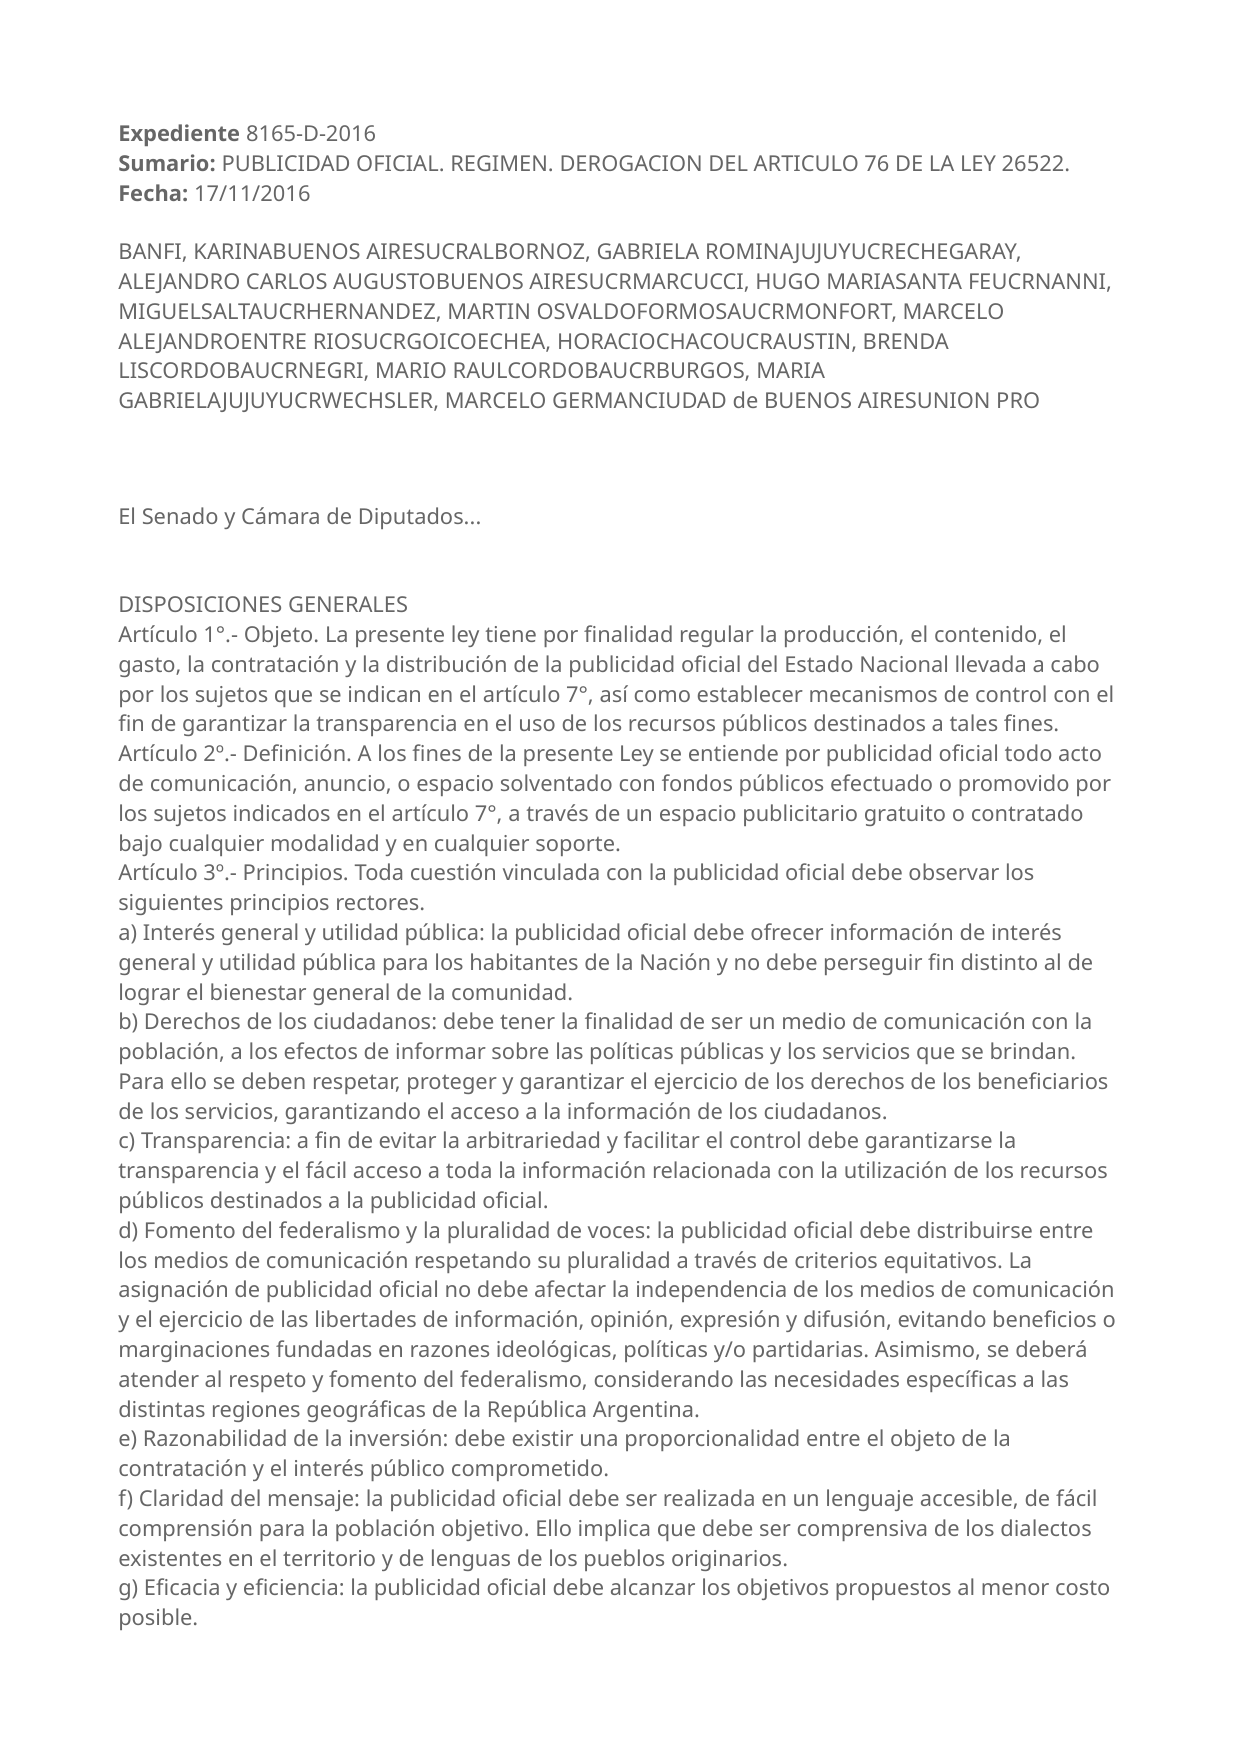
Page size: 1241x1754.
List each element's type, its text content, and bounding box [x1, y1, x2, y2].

text Artículo 3º.- Principios. Toda cuestión vinculada con la publicidad oficial debe observar los siguientes principios rectores. [118, 857, 1122, 917]
text Expediente 8165-D-2016 Sumario: PUBLICIDAD OFICIAL. REGIMEN. DEROGACION DEL ARTICULO 76 DE LA LEY 26522. Fecha: 17/11/2016 [118, 118, 1122, 207]
text g) Eficacia y eficiencia: la publicidad oficial debe alcanzar los objetivos propuestos al menor costo posible. [118, 1572, 1122, 1632]
text BANFI, KARINABUENOS AIRESUCRALBORNOZ, GABRIELA ROMINAJUJUYUCRECHEGARAY, ALEJANDRO CARLOS AUGUSTOBUENOS AIRESUCRMARCUCCI, HUGO MARIASANTA FEUCRNANNI, MIGUELSALTAUCRHERNANDEZ, MARTIN OSVALDOFORMOSAUCRMONFORT, MARCELO ALEJANDROENTRE RIOSUCRGOICOECHEA, HORACIOCHACOUCRAUSTIN, BRENDA LISCORDOBAUCRNEGRI, MARIO RAULCORDOBAUCRBURGOS, MARIA GABRIELAJUJUYUCRWECHSLER, MARCELO GERMANCIUDAD de BUENOS AIRESUNION PRO [118, 236, 1122, 415]
text Artículo 2º.- Definición. A los fines de la presente Ley se entiende por publicidad oficial todo acto de comunicación, anuncio, o espacio solventado con fondos públicos efectuado o promovido por los sujetos indicados en el artículo 7°, a través de un espacio publicitario gratuito o contratado bajo cualquier modalidad y en cualquier soporte. [118, 738, 1122, 857]
text Artículo 1°.- Objeto. La presente ley tiene por finalidad regular la producción, el contenido, el gasto, la contratación y la distribución de la publicidad oficial del Estado Nacional llevada a cabo por los sujetos que se indican en el artículo 7°, así como establecer mecanismos de control con el fin de garantizar la transparencia en el uso de los recursos públicos destinados a tales fines. [118, 619, 1122, 738]
text e) Razonabilidad de la inversión: debe existir una proporcionalidad entre el objeto de la contratación y el interés público comprometido. [118, 1423, 1122, 1483]
text c) Transparencia: a fin de evitar la arbitrariedad y facilitar el control debe garantizarse la transparencia y el fácil acceso a toda la información relacionada con la utilización de los recursos públicos destinados a la publicidad oficial. [118, 1126, 1122, 1215]
text b) Derechos de los ciudadanos: debe tener la finalidad de ser un medio de comunicación con la población, a los efectos de informar sobre las políticas públicas y los servicios que se brindan. Para ello se deben respetar, proteger y garantizar el ejercicio de los derechos de los beneficiarios de los servicios, garantizando el acceso a la información de los ciudadanos. [118, 1006, 1122, 1126]
text f) Claridad del mensaje: la publicidad oficial debe ser realizada en un lenguaje accesible, de fácil comprensión para la población objetivo. Ello implica que debe ser comprensiva de los dialectos existentes en el territorio y de lenguas de los pueblos originarios. [118, 1483, 1122, 1572]
text DISPOSICIONES GENERALES [118, 589, 1122, 619]
text d) Fomento del federalismo y la pluralidad de voces: la publicidad oficial debe distribuirse entre los medios de comunicación respetando su pluralidad a través de criterios equitativos. La asignación de publicidad oficial no debe afectar la independencia de los medios de comunicación y el ejercicio de las libertades de información, opinión, expresión y difusión, evitando beneficios o marginaciones fundadas en razones ideológicas, políticas y/o partidarias. Asimismo, se deberá atender al respeto y fomento del federalismo, considerando las necesidades específicas a las distintas regiones geográficas de la República Argentina. [118, 1215, 1122, 1423]
text El Senado y Cámara de Diputados... [118, 501, 1122, 531]
text a) Interés general y utilidad pública: la publicidad oficial debe ofrecer información de interés general y utilidad pública para los habitantes de la Nación y no debe perseguir fin distinto al de lograr el bienestar general de la comunidad. [118, 917, 1122, 1006]
